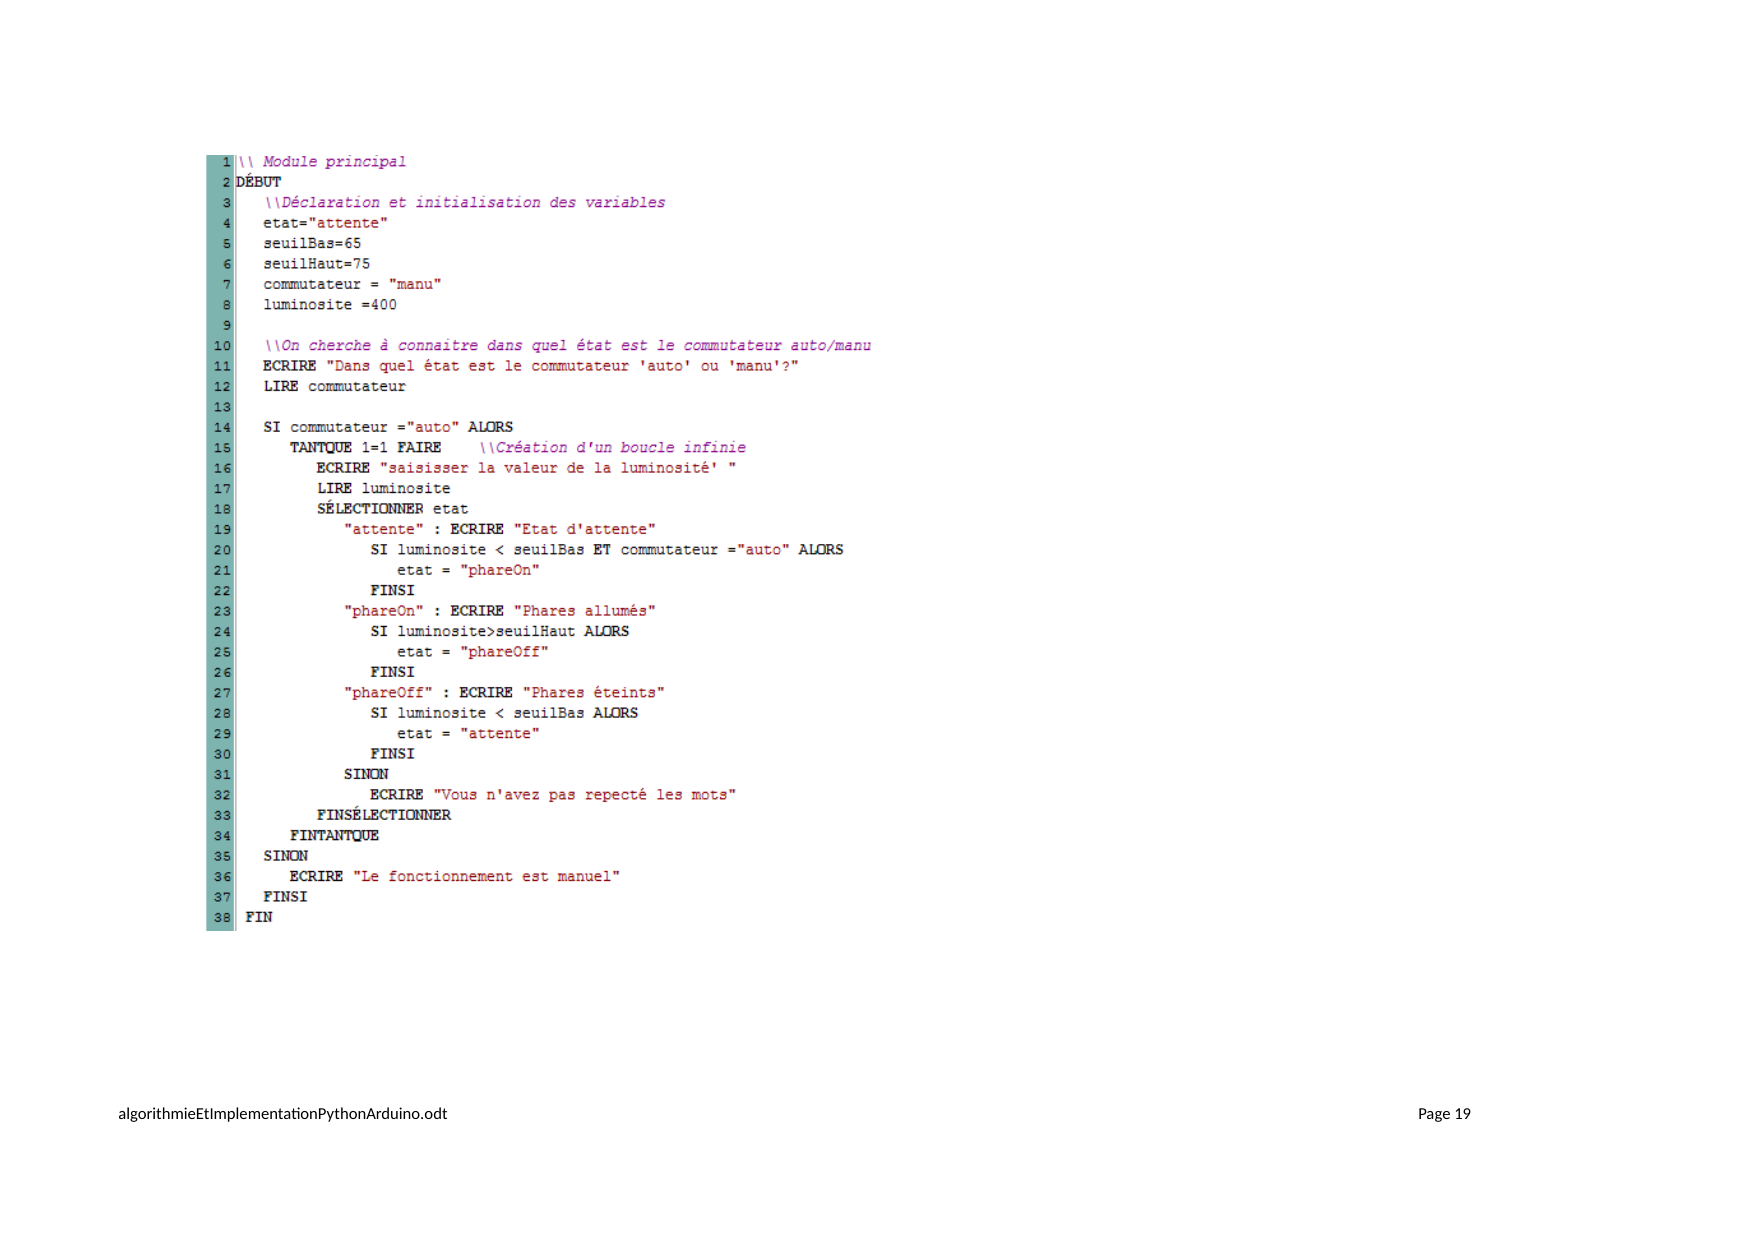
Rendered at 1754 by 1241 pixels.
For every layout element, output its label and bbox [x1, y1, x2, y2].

picture [206, 155, 886, 931]
